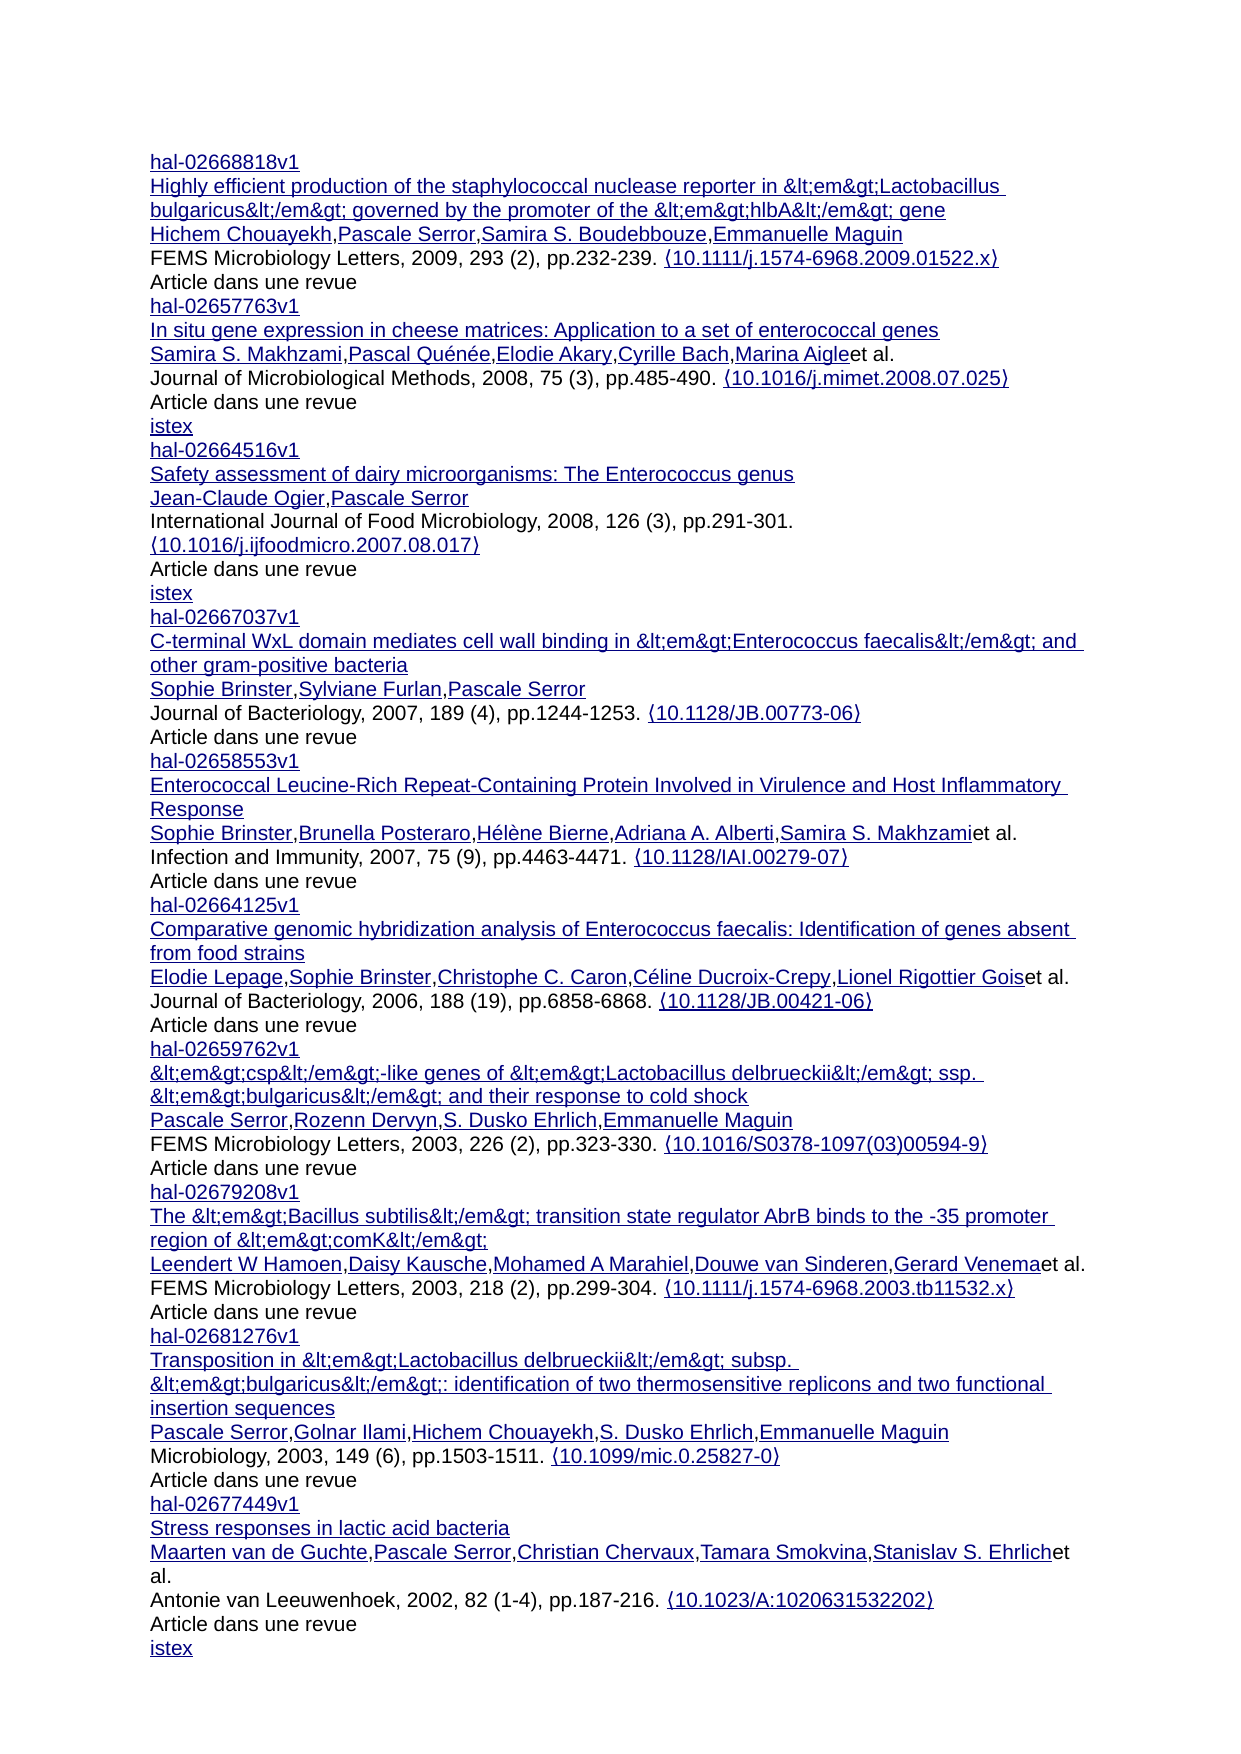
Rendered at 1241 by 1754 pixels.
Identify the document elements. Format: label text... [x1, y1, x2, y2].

table_cell Comparative genomic hybridization analysis of Enterococcus faecalis: Identification of genes absent from food strains Elodie Lepage,Sophie Brinster,Christophe C. Caron,Céline Ducroix-Crepy,Lionel Rigottier Goiset al. Journal of Bacteriology, 2006, 188 (19), pp.6858-6868. ⟨10.1128/JB.00421-06⟩ Article dans une revue hal-02659762v1 [150, 917, 1090, 1060]
table_cell Transposition in &lt;em&gt;Lactobacillus delbrueckii&lt;/em&gt; subsp. &lt;em&gt;bulgaricus&lt;/em&gt;: identification of two thermosensitive replicons and two functional insertion sequences Pascale Serror,Golnar Ilami,Hichem Chouayekh,S. Dusko Ehrlich,Emmanuelle Maguin Microbiology, 2003, 149 (6), pp.1503-1511. ⟨10.1099/mic.0.25827-0⟩ Article dans une revue hal-02677449v1 [150, 1348, 1090, 1516]
table_cell Safety assessment of dairy microorganisms: The Enterococcus genus Jean-Claude Ogier,Pascale Serror International Journal of Food Microbiology, 2008, 126 (3), pp.291-301. ⟨10.1016/j.ijfoodmicro.2007.08.017⟩ Article dans une revue istex hal-02667037v1 [150, 461, 1090, 629]
table_cell Stress responses in lactic acid bacteria Maarten van de Guchte,Pascale Serror,Christian Chervaux,Tamara Smokvina,Stanislav S. Ehrlichet al. Antonie van Leeuwenhoek, 2002, 82 (1-4), pp.187-216. ⟨10.1023/A:1020631532202⟩ Article dans une revue istex [150, 1516, 1090, 1659]
table_cell Enterococcal Leucine-Rich Repeat-Containing Protein Involved in Virulence and Host Inflammatory Response Sophie Brinster,Brunella Posteraro,Hélène Bierne,Adriana A. Alberti,Samira S. Makhzamiet al. Infection and Immunity, 2007, 75 (9), pp.4463-4471. ⟨10.1128/IAI.00279-07⟩ Article dans une revue hal-02664125v1 [150, 773, 1090, 917]
table_cell The &lt;em&gt;Bacillus subtilis&lt;/em&gt; transition state regulator AbrB binds to the -35 promoter region of &lt;em&gt;comK&lt;/em&gt; Leendert W Hamoen,Daisy Kausche,Mohamed A Marahiel,Douwe van Sinderen,Gerard Venemaet al. FEMS Microbiology Letters, 2003, 218 (2), pp.299-304. ⟨10.1111/j.1574-6968.2003.tb11532.x⟩ Article dans une revue hal-02681276v1 [150, 1204, 1090, 1348]
table_cell &lt;em&gt;csp&lt;/em&gt;-like genes of &lt;em&gt;Lactobacillus delbrueckii&lt;/em&gt; ssp. &lt;em&gt;bulgaricus&lt;/em&gt; and their response to cold shock Pascale Serror,Rozenn Dervyn,S. Dusko Ehrlich,Emmanuelle Maguin FEMS Microbiology Letters, 2003, 226 (2), pp.323-330. ⟨10.1016/S0378-1097(03)00594-9⟩ Article dans une revue hal-02679208v1 [150, 1060, 1090, 1204]
table_cell hal-02668818v1 [150, 150, 1090, 174]
table_cell In situ gene expression in cheese matrices: Application to a set of enterococcal genes Samira S. Makhzami,Pascal Quénée,Elodie Akary,Cyrille Bach,Marina Aigleet al. Journal of Microbiological Methods, 2008, 75 (3), pp.485-490. ⟨10.1016/j.mimet.2008.07.025⟩ Article dans une revue istex hal-02664516v1 [150, 318, 1090, 461]
table_cell C-terminal WxL domain mediates cell wall binding in &lt;em&gt;Enterococcus faecalis&lt;/em&gt; and other gram-positive bacteria Sophie Brinster,Sylviane Furlan,Pascale Serror Journal of Bacteriology, 2007, 189 (4), pp.1244-1253. ⟨10.1128/JB.00773-06⟩ Article dans une revue hal-02658553v1 [150, 629, 1090, 773]
table_cell Highly efficient production of the staphylococcal nuclease reporter in &lt;em&gt;Lactobacillus bulgaricus&lt;/em&gt; governed by the promoter of the &lt;em&gt;hlbA&lt;/em&gt; gene Hichem Chouayekh,Pascale Serror,Samira S. Boudebbouze,Emmanuelle Maguin FEMS Microbiology Letters, 2009, 293 (2), pp.232-239. ⟨10.1111/j.1574-6968.2009.01522.x⟩ Article dans une revue hal-02657763v1 [150, 174, 1090, 318]
